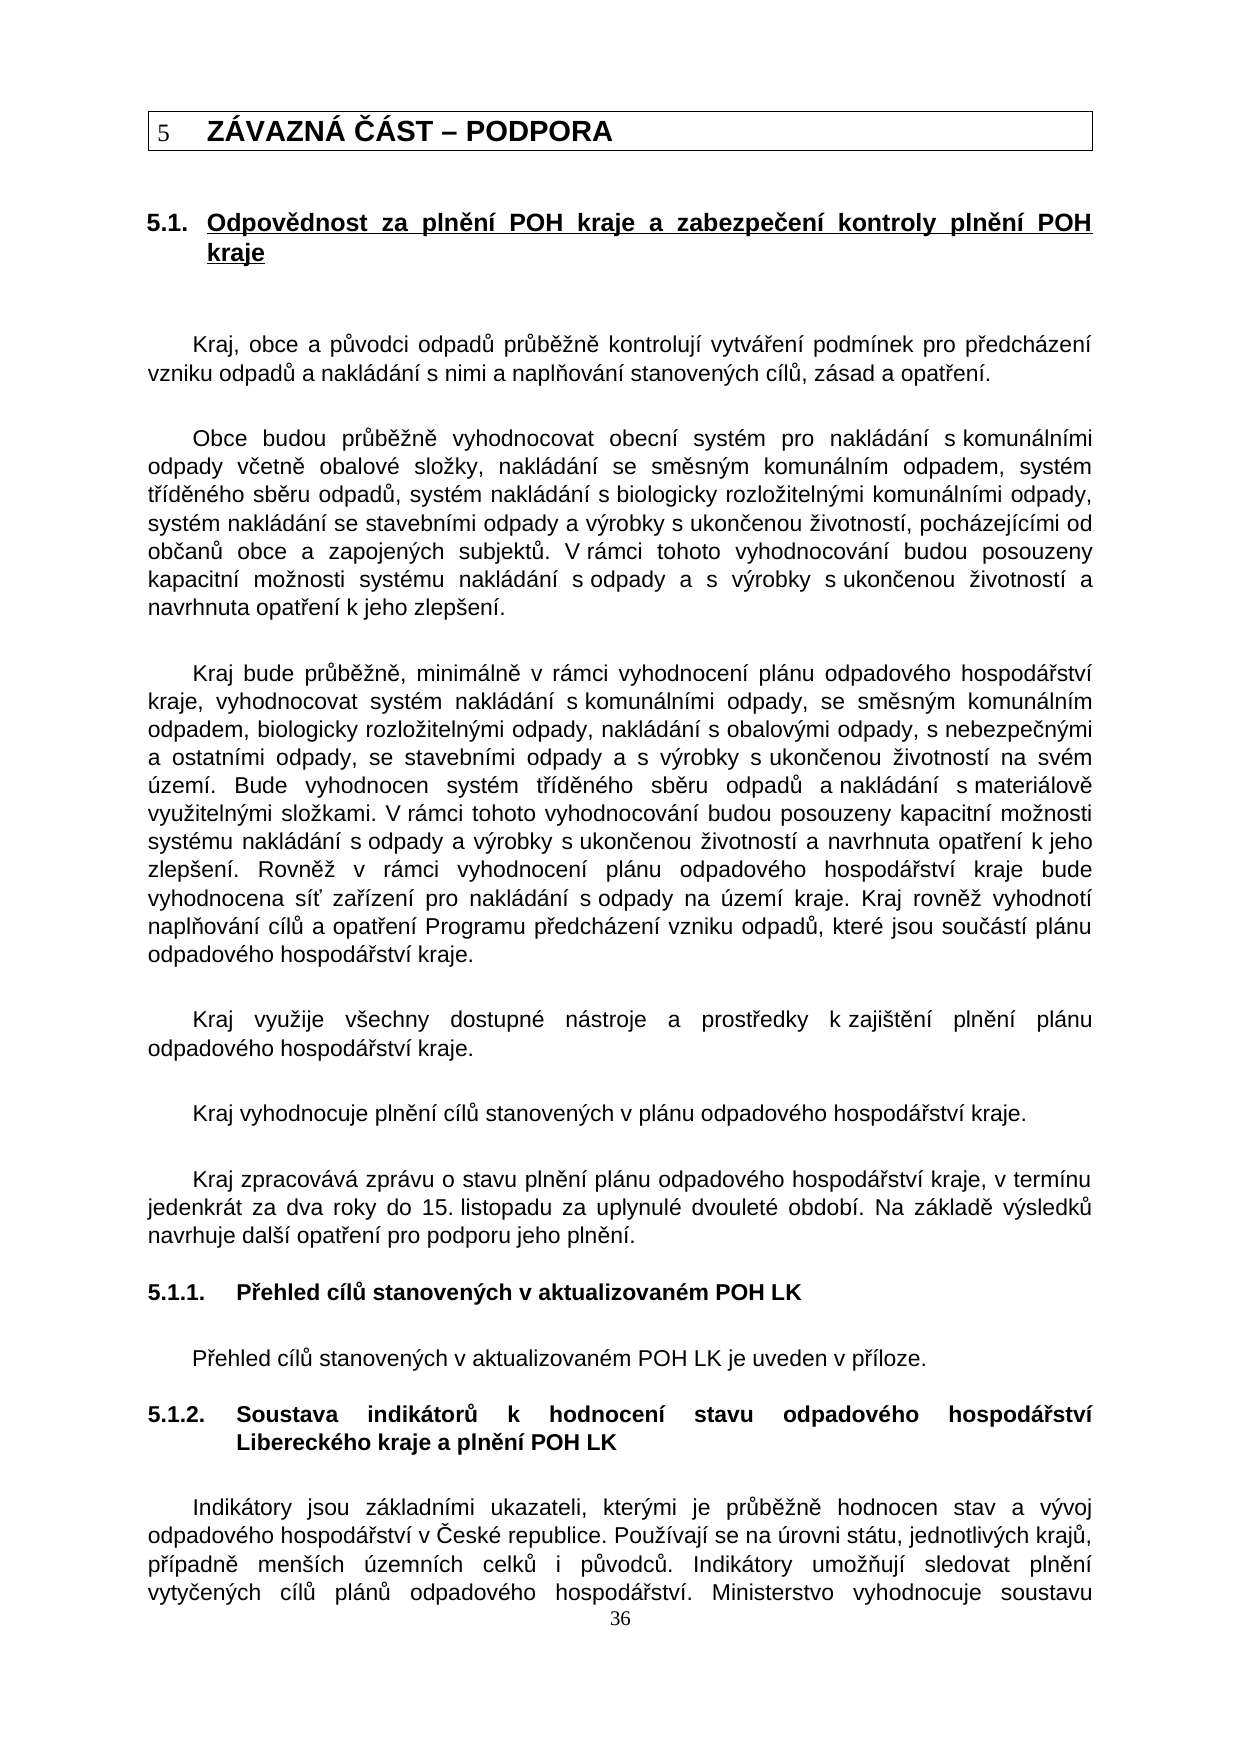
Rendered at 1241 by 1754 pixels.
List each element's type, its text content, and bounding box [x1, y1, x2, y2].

list Přehled cílů stanovených v aktualizovaném POH LK [148, 1279, 1093, 1306]
list Odpovědnost za plnění POH kraje a zabezpečení kontroly plnění POH kraje [146, 207, 1093, 267]
text Kraj vyhodnocuje plnění cílů stanovených v plánu odpadového hospodářství kraje. [148, 1100, 1093, 1127]
list závazná část – podpora [149, 112, 1092, 150]
text Kraj zpracovává zprávu o stavu plnění plánu odpadového hospodářství kraje, v termínu jedenkrát za dva roky do 15. listopadu za uplynulé dvouleté období. Na základě výsledků navrhuje další opatření pro podporu jeho plnění. [148, 1166, 1093, 1248]
text Indikátory jsou základními ukazateli, kterými je průběžně hodnocen stav a vývoj odpadového hospodářství v České republice. Používají se na úrovni státu, jednotlivých krajů, případně menších územních celků i původců. Indikátory umožňují sledovat plnění vytyčených cílů plánů odpadového hospodářství. Ministerstvo vyhodnocuje soustavu [148, 1494, 1093, 1605]
text Přehled cílů stanovených v aktualizovaném POH LK je uveden v příloze. [148, 1345, 1093, 1371]
text Kraj bude průběžně, minimálně v rámci vyhodnocení plánu odpadového hospodářství kraje, vyhodnocovat systém nakládání s komunálními odpady, se směsným komunálním odpadem, biologicky rozložitelnými odpady, nakládání s obalovými odpady, s nebezpečnými a ostatními odpady, se stavebními odpady a s výrobky s ukončenou životností na svém území. Bude vyhodnocen systém tříděného sběru odpadů a nakládání s materiálově využitelnými složkami. V rámci tohoto vyhodnocování budou posouzeny kapacitní možnosti systému nakládání s odpady a výrobky s ukončenou životností a navrhnuta opatření k jeho zlepšení. Rovněž v rámci vyhodnocení plánu odpadového hospodářství kraje bude vyhodnocena síť zařízení pro nakládání s odpady na území kraje. Kraj rovněž vyhodnotí naplňování cílů a opatření Programu předcházení vzniku odpadů, které jsou součástí plánu odpadového hospodářství kraje. [148, 659, 1093, 967]
list Soustava indikátorů k hodnocení stavu odpadového hospodářství Libereckého kraje a plnění POH LK [148, 1401, 1093, 1455]
text Kraj využije všechny dostupné nástroje a prostředky k zajištění plnění plánu odpadového hospodářství kraje. [148, 1006, 1093, 1061]
text Kraj, obce a původci odpadů průběžně kontrolují vytváření podmínek pro předcházení vzniku odpadů a nakládání s nimi a naplňování stanovených cílů, zásad a opatření. [148, 331, 1093, 386]
text Obce budou průběžně vyhodnocovat obecní systém pro nakládání s komunálními odpady včetně obalové složky, nakládání se směsným komunálním odpadem, systém tříděného sběru odpadů, systém nakládání s biologicky rozložitelnými komunálními odpady, systém nakládání se stavebními odpady a výrobky s ukončenou životností, pocházejícími od občanů obce a zapojených subjektů. V rámci tohoto vyhodnocování budou posouzeny kapacitní možnosti systému nakládání s odpady a s výrobky s ukončenou životností a navrhnuta opatření k jeho zlepšení. [148, 425, 1093, 620]
